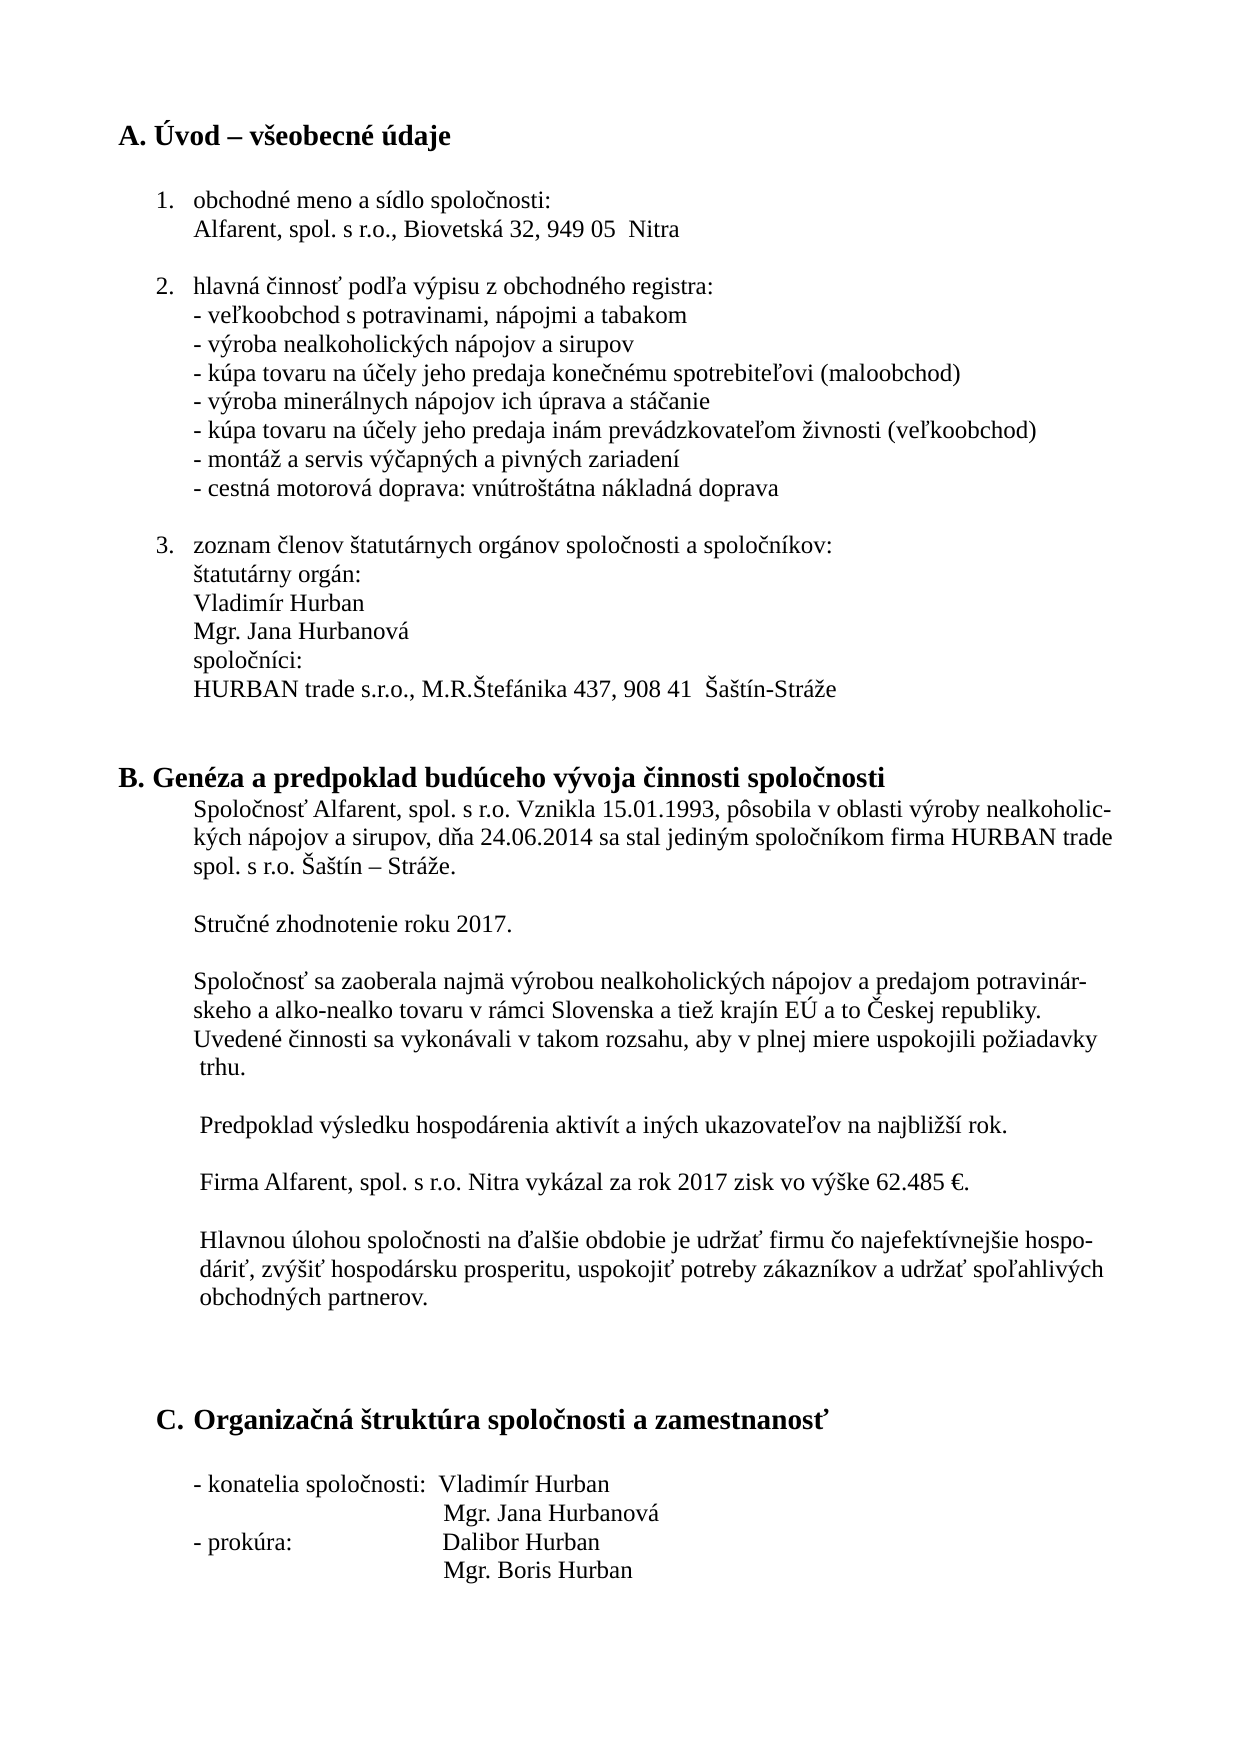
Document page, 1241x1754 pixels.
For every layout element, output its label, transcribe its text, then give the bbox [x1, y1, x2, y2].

list - výroba nealkoholických nápojov a sirupov [156, 329, 1122, 358]
list - výroba minerálnych nápojov ich úprava a stáčanie [156, 386, 1122, 415]
text Uvedené činnosti sa vykonávali v takom rozsahu, aby v plnej miere uspokojili požiadavky [118, 1024, 1122, 1052]
list Organizačná štruktúra spoločnosti a zamestnanosť [156, 1402, 1122, 1436]
list - kúpa tovaru na účely jeho predaja inám prevádzkovateľom živnosti (veľkoobchod) [156, 415, 1122, 444]
list - cestná motorová doprava: vnútroštátna nákladná doprava [156, 473, 1122, 501]
list obchodné meno a sídlo spoločnosti: [156, 185, 1122, 214]
list spoločníci: [156, 645, 1122, 674]
text trhu. [118, 1052, 1122, 1081]
text kých nápojov a sirupov, dňa 24.06.2014 sa stal jediným spoločníkom firma HURBAN trade [118, 822, 1122, 851]
text Predpoklad výsledku hospodárenia aktivít a iných ukazovateľov na najbližší rok. [118, 1110, 1122, 1139]
text Spoločnosť Alfarent, spol. s r.o. Vznikla 15.01.1993, pôsobila v oblasti výroby nealkoholic- [118, 794, 1122, 822]
text Spoločnosť sa zaoberala najmä výrobou nealkoholických nápojov a predajom potravinár- [118, 966, 1122, 995]
list - konatelia spoločnosti: Vladimír Hurban [156, 1469, 1122, 1498]
list HURBAN trade s.r.o., M.R.Štefánika 437, 908 41 Šaštín-Stráže [156, 674, 1122, 703]
list štatutárny orgán: [156, 559, 1122, 588]
text B. Genéza a predpoklad budúceho vývoja činnosti spoločnosti [118, 760, 1122, 794]
list Mgr. Jana Hurbanová [156, 616, 1122, 645]
list hlavná činnosť podľa výpisu z obchodného registra: [156, 271, 1122, 300]
list Mgr. Jana Hurbanová [156, 1498, 1122, 1527]
text dáriť, zvýšiť hospodársku prosperitu, uspokojiť potreby zákazníkov a udržať spoľahlivých [118, 1254, 1122, 1282]
list Vladimír Hurban [156, 588, 1122, 616]
text spol. s r.o. Šaštín – Stráže. [118, 851, 1122, 880]
list Mgr. Boris Hurban [156, 1556, 1122, 1584]
list - kúpa tovaru na účely jeho predaja konečnému spotrebiteľovi (maloobchod) [156, 358, 1122, 386]
list - veľkoobchod s potravinami, nápojmi a tabakom [156, 300, 1122, 329]
list - montáž a servis výčapných a pivných zariadení [156, 444, 1122, 473]
list zoznam členov štatutárnych orgánov spoločnosti a spoločníkov: [156, 530, 1122, 559]
list Alfarent, spol. s r.o., Biovetská 32, 949 05 Nitra [156, 214, 1122, 243]
list - prokúra: Dalibor Hurban [156, 1527, 1122, 1556]
text A. Úvod – všeobecné údaje [118, 118, 1122, 152]
text Hlavnou úlohou spoločnosti na ďalšie obdobie je udržať firmu čo najefektívnejšie hospo- [118, 1225, 1122, 1254]
text Stručné zhodnotenie roku 2017. [118, 909, 1122, 937]
text obchodných partnerov. [118, 1282, 1122, 1311]
text Firma Alfarent, spol. s r.o. Nitra vykázal za rok 2017 zisk vo výške 62.485 €. [118, 1167, 1122, 1196]
text skeho a alko-nealko tovaru v rámci Slovenska a tiež krajín EÚ a to Českej republiky. [118, 995, 1122, 1024]
